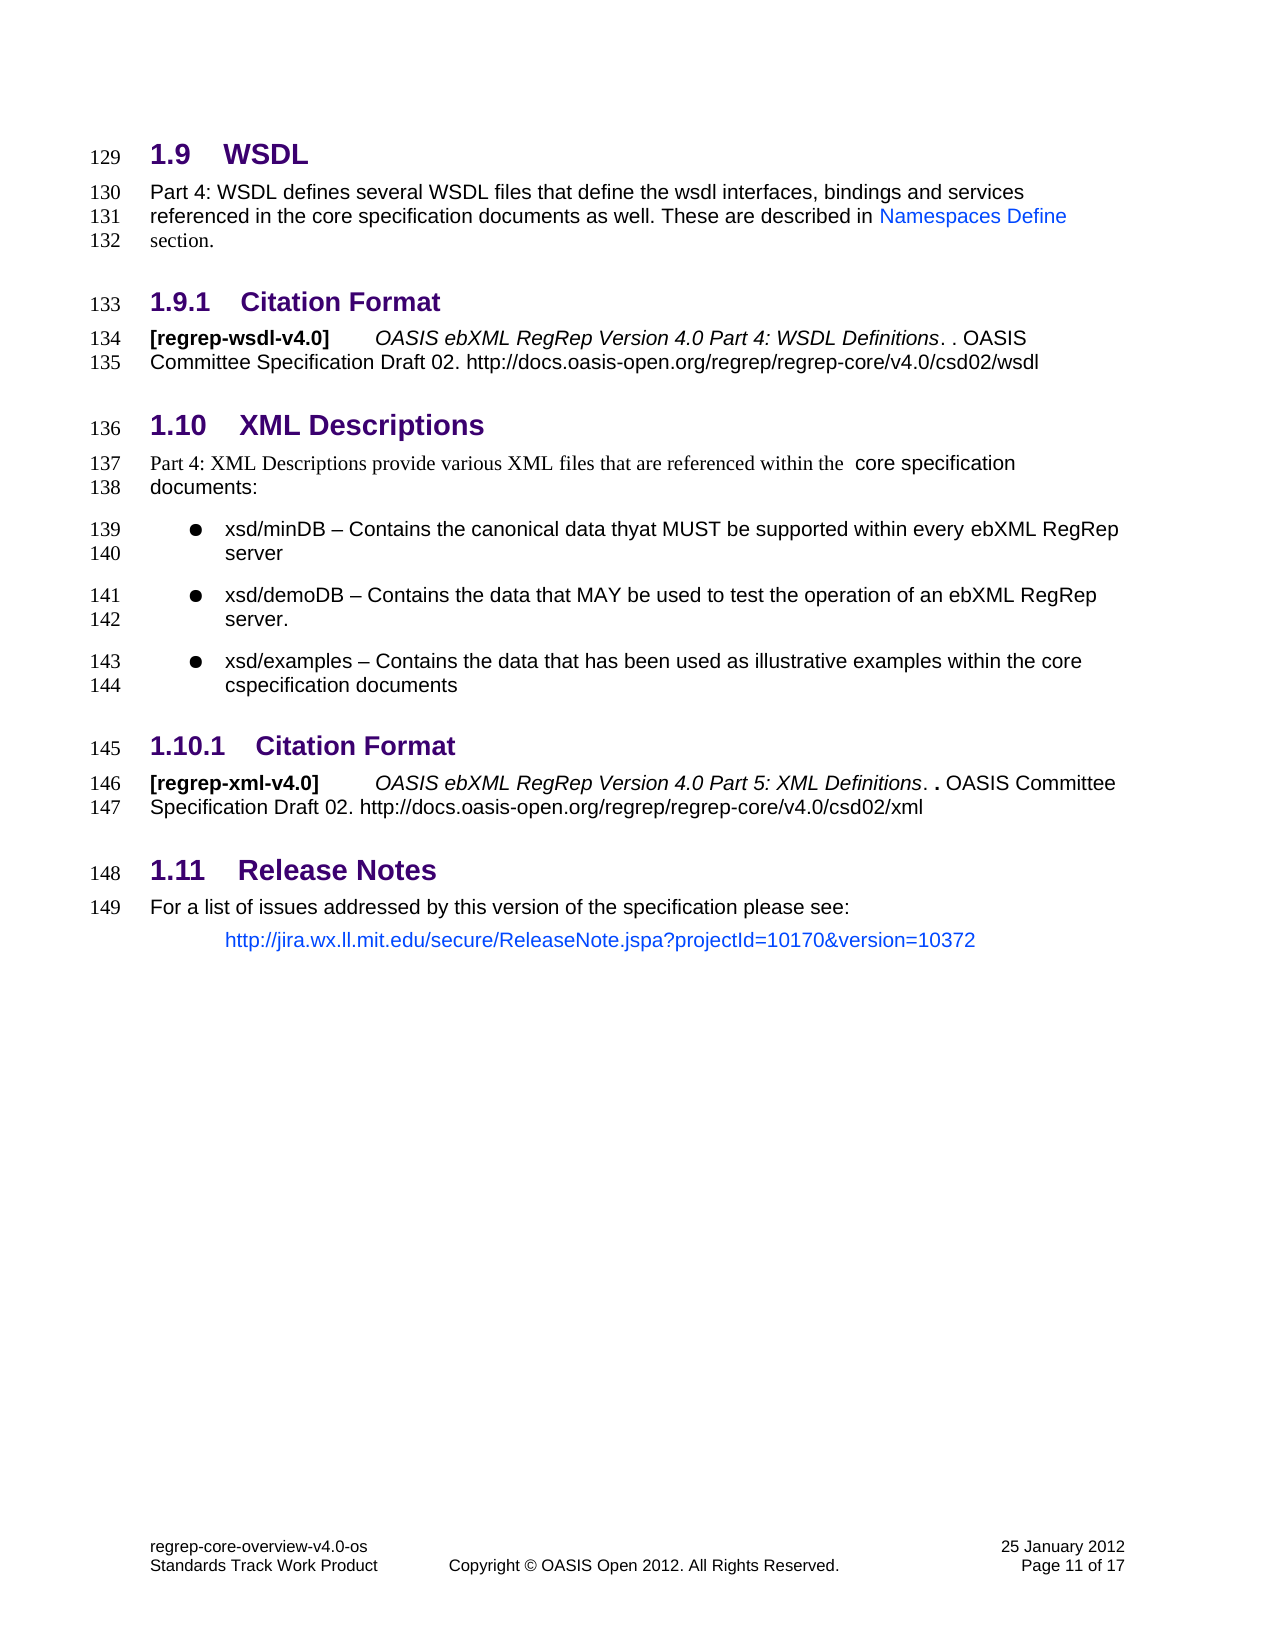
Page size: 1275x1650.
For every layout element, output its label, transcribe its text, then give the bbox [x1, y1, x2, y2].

list xsd/minDB – Contains the canonical data thyat MUST be supported within every ebXML RegRep server [187, 517, 1125, 564]
list xsd/demoDB – Contains the data that MAY be used to test the operation of an ebXML RegRep server. [187, 582, 1125, 631]
list xsd/examples – Contains the data that has been used as illustrative examples within the core cspecification documents [187, 648, 1125, 696]
subtitle XML Descriptions [150, 408, 1125, 442]
title http://jira.wx.ll.mit.edu/secure/ReleaseNote.jspa?projectId=10170&version=10372 [225, 928, 1125, 976]
subtitle Citation Format [150, 730, 1125, 762]
subtitle Release Notes [150, 852, 1125, 886]
subtitle Citation Format [150, 286, 1125, 317]
text [regrep-wsdl-v4.0] OASIS ebXML RegRep Version 4.0 Part 4: WSDL Definitions. . OASIS Committee Specification Draft 02. http://docs.oasis-open.org/regrep/regrep-core/v4.0/csd02/wsdl [150, 326, 1125, 374]
text For a list of issues addressed by this version of the specification please see: [150, 895, 1125, 919]
text Part 4: XML Descriptions provide various XML files that are referenced within the core specification documents: [150, 451, 1125, 499]
text [regrep-xml-v4.0] OASIS ebXML RegRep Version 4.0 Part 5: XML Definitions. . OASIS Committee Specification Draft 02. http://docs.oasis-open.org/regrep/regrep-core/v4.0/csd02/xml [150, 771, 1125, 818]
subtitle WSDL [150, 137, 1125, 171]
text Part 4: WSDL defines several WSDL files that define the wsdl interfaces, bindings and services referenced in the core specification documents as well. These are described in Namespaces Define section. [150, 180, 1125, 252]
